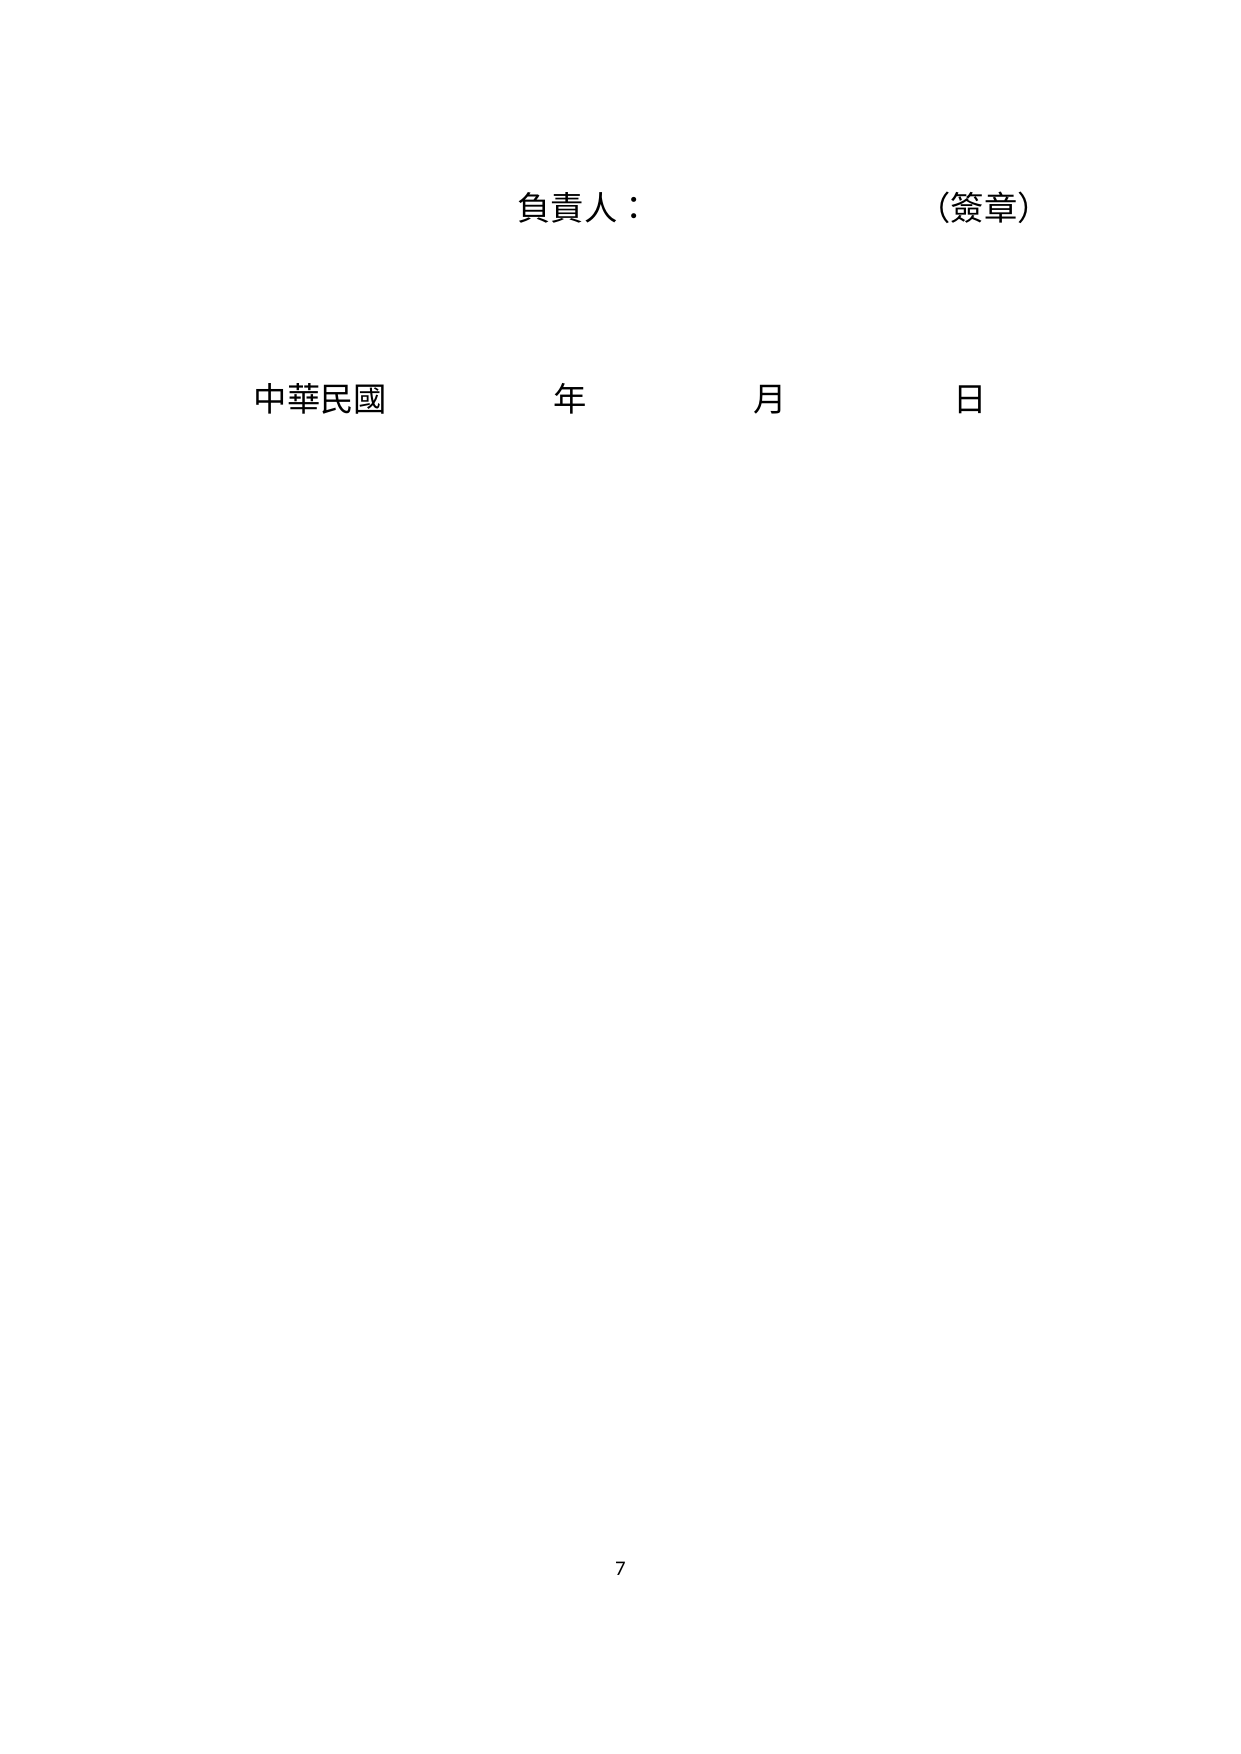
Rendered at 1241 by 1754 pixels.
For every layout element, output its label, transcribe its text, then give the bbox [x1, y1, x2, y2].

text 負責人： （簽章） [159, 164, 1092, 227]
text 中華民國 年 月 日 [148, 356, 1092, 418]
